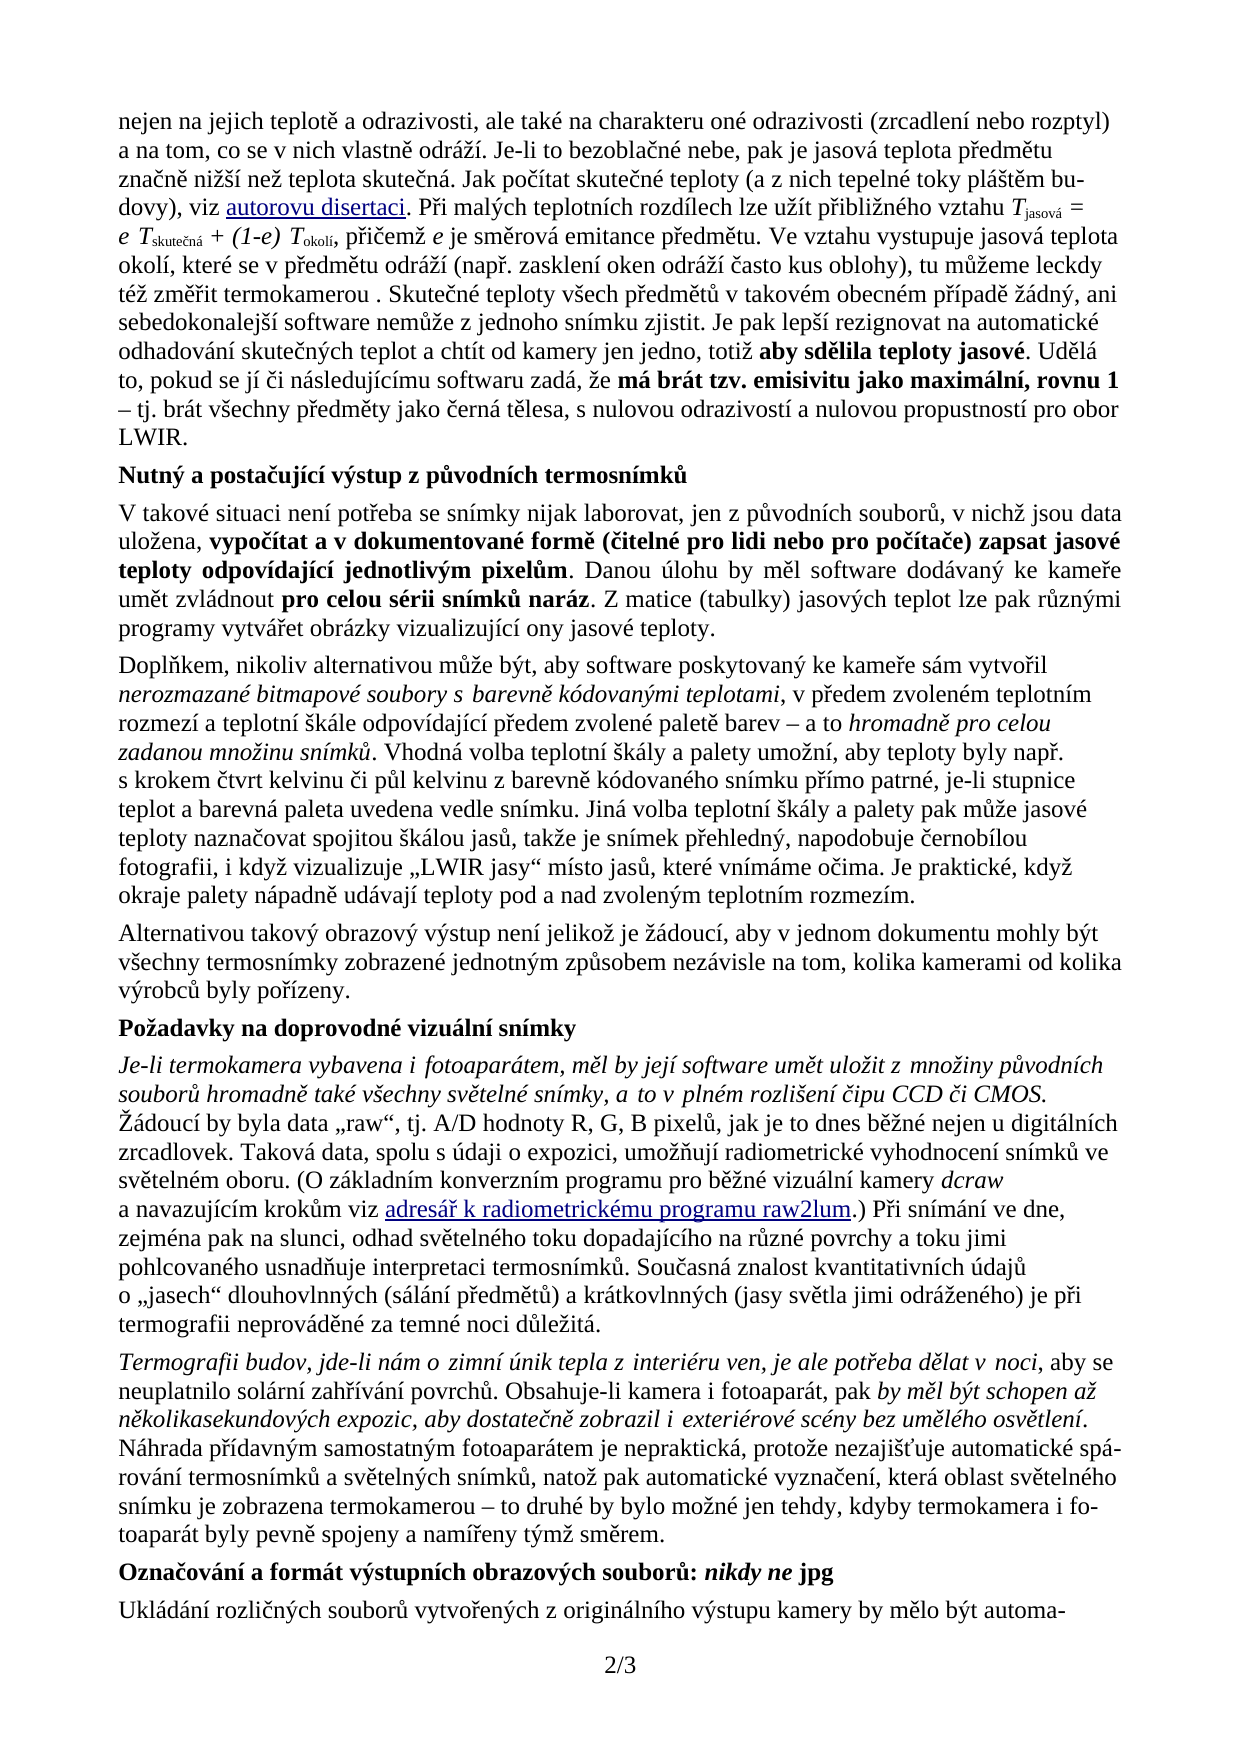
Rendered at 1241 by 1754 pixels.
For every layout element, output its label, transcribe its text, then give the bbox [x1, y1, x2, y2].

text nejen na jejich teplotě a odrazivosti, ale také na charakteru oné odrazivosti (zrcadlení nebo rozptyl) a na tom, co se v nich vlastně odráží. Je-li to bezoblačné nebe, pak je jasová teplota předmětu značně nižší než teplota skutečná. Jak počítat skutečné teploty (a z nich tepelné toky pláštěm bu­dovy), viz autorovu disertaci. Při malých teplotních rozdílech lze užít přibližného vztahu Tjasová = e Tskutečná + (1-e) Tokolí, přičemž e je směrová emitance předmětu. Ve vztahu vystupuje jasová teplota okolí, které se v předmětu odráží (např. zasklení oken odráží často kus oblohy), tu můžeme leckdy též změřit termokamerou . Skutečné teploty všech předmětů v takovém obecném případě žádný, ani sebedoko­nalejší software nemůže z jednoho snímku zjistit. Je pak lepší rezignovat na automatické odha­dování skutečných teplot a chtít od kamery jen jedno, totiž aby sdělila teploty jasové. Udělá to, pokud se jí či následujícímu softwaru zadá, že má brát tzv. emisivitu jako maximální, rovnu 1 – tj. brát všechny předměty jako černá tělesa, s nulovou odrazivostí a nulovou propustností pro obor LWIR. [118, 106, 1122, 451]
text Alternativou takový obrazový výstup není jelikož je žádoucí, aby v jednom dokumentu mohly být všechny termosnímky zobrazené jednotným způsobem nezávisle na tom, kolika kamerami od kolika výrobců byly pořízeny. [118, 918, 1122, 1004]
subtitle Označování a formát výstupních obrazových souborů: nikdy ne jpg [118, 1557, 1122, 1586]
text Doplňkem, nikoliv alternativou může být, aby software poskytovaný ke kameře sám vytvořil nerozmazané bitmapové soubo­ry s barevně kódovanými teplotami, v předem zvoleném teplotním rozmezí a teplotní škále odpoví­dající předem zvolené paletě barev – a to hromadně pro celou zadanou množinu snímků. Vhodná vol­ba teplotní škály a palety umožní, aby teploty byly např. s krokem čtvrt kelvinu či půl kelvinu z ba­revně kódovaného snímku přímo patrné, je-li stupnice teplot a barevná paleta uvedena vedle snímku. Jiná volba teplotní škály a palety pak může jasové teploty naznačovat spojitou škálou jasů, takže je snímek přehledný, napodobuje černobílou fotografii, i když vizualizuje „LWIR jasy“ místo jasů, které vnímáme očima. Je praktické, když okraje palety nápadně udávají teploty pod a nad zvo­leným teplotním rozmezím. [118, 650, 1122, 909]
subtitle Požadavky na doprovodné vizuální snímky [118, 1013, 1122, 1042]
subtitle Nutný a postačující výstup z původních termosnímků [118, 460, 1122, 489]
text Je-li termokamera vybavena i fotoaparátem, měl by její software umět uložit z množiny původních souborů hromadně také všechny světelné snímky, a to v plném rozlišení čipu CCD či CMOS. Žádou­cí by byla data „raw“, tj. A/D hodnoty R, G, B pixelů, jak je to dnes běžné nejen u digitálních zrca­dlovek. Ta­ková data, spolu s údaji o expozici, umožňují radiometrické vyhodnocení snímků ve svě­telném obo­ru. (O základním konverzním programu pro běžné vizuální kamery dcraw a navazujícím krokům viz adresář k radiometrickému programu raw2lum.) Při snímání ve dne, zejména pak na slunci, odhad světelného toku dopadajícího na různé po­vrchy a toku jimi pohlcovaného usnadňuje interpretaci termosnímků. Současná znalost kvantita­tivních údajů o „jasech“ dlouhovlnných (sálání předmětů) a krátkovlnných (jasy světla jimi odrá­ženého) je při termografii neprováděné za temné noci důležitá. [118, 1051, 1122, 1338]
text Ukládání rozličných souborů vytvořených z originálního výstupu kamery by mělo být automa­ [118, 1595, 1122, 1623]
text Termografii budov, jde-li nám o zimní únik tepla z interiéru ven, je ale potřeba dělat v noci, aby se neu­platnilo solární zahřívání povrchů. Obsahuje-li kamera i fotoaparát, pak by měl být schopen až několikasekundových expozic, aby dostatečně zobrazil i exteriérové scény bez umělého osvětlení. Náhrada pří­davným samostatným fotoaparátem je nepraktická, protože nezajišťuje automatické spá­rování ter­mosnímků a světelných snímků, natož pak automatické vyznačení, která oblast světelného snímku je zobrazena termokamerou – to druhé by bylo možné jen tehdy, kdyby termokamera i fo­toaparát byly pevně spojeny a namířeny týmž směrem. [118, 1347, 1122, 1548]
text V takové situaci není potřeba se snímky nijak laborovat, jen z původních souborů, v nichž jsou data uložena, vypočítat a v dokumentované formě (čitelné pro lidi nebo pro počítače) zapsat jasové teploty odpovídající jednotlivým pixelům. Danou úlohu by měl software dodávaný ke kameře umět zvládnout pro celou sérii snímků naráz. Z matice (tabulky) jasových teplot lze pak různými programy vytvářet obrázky vizualizující ony jasové teploty. [118, 498, 1122, 641]
